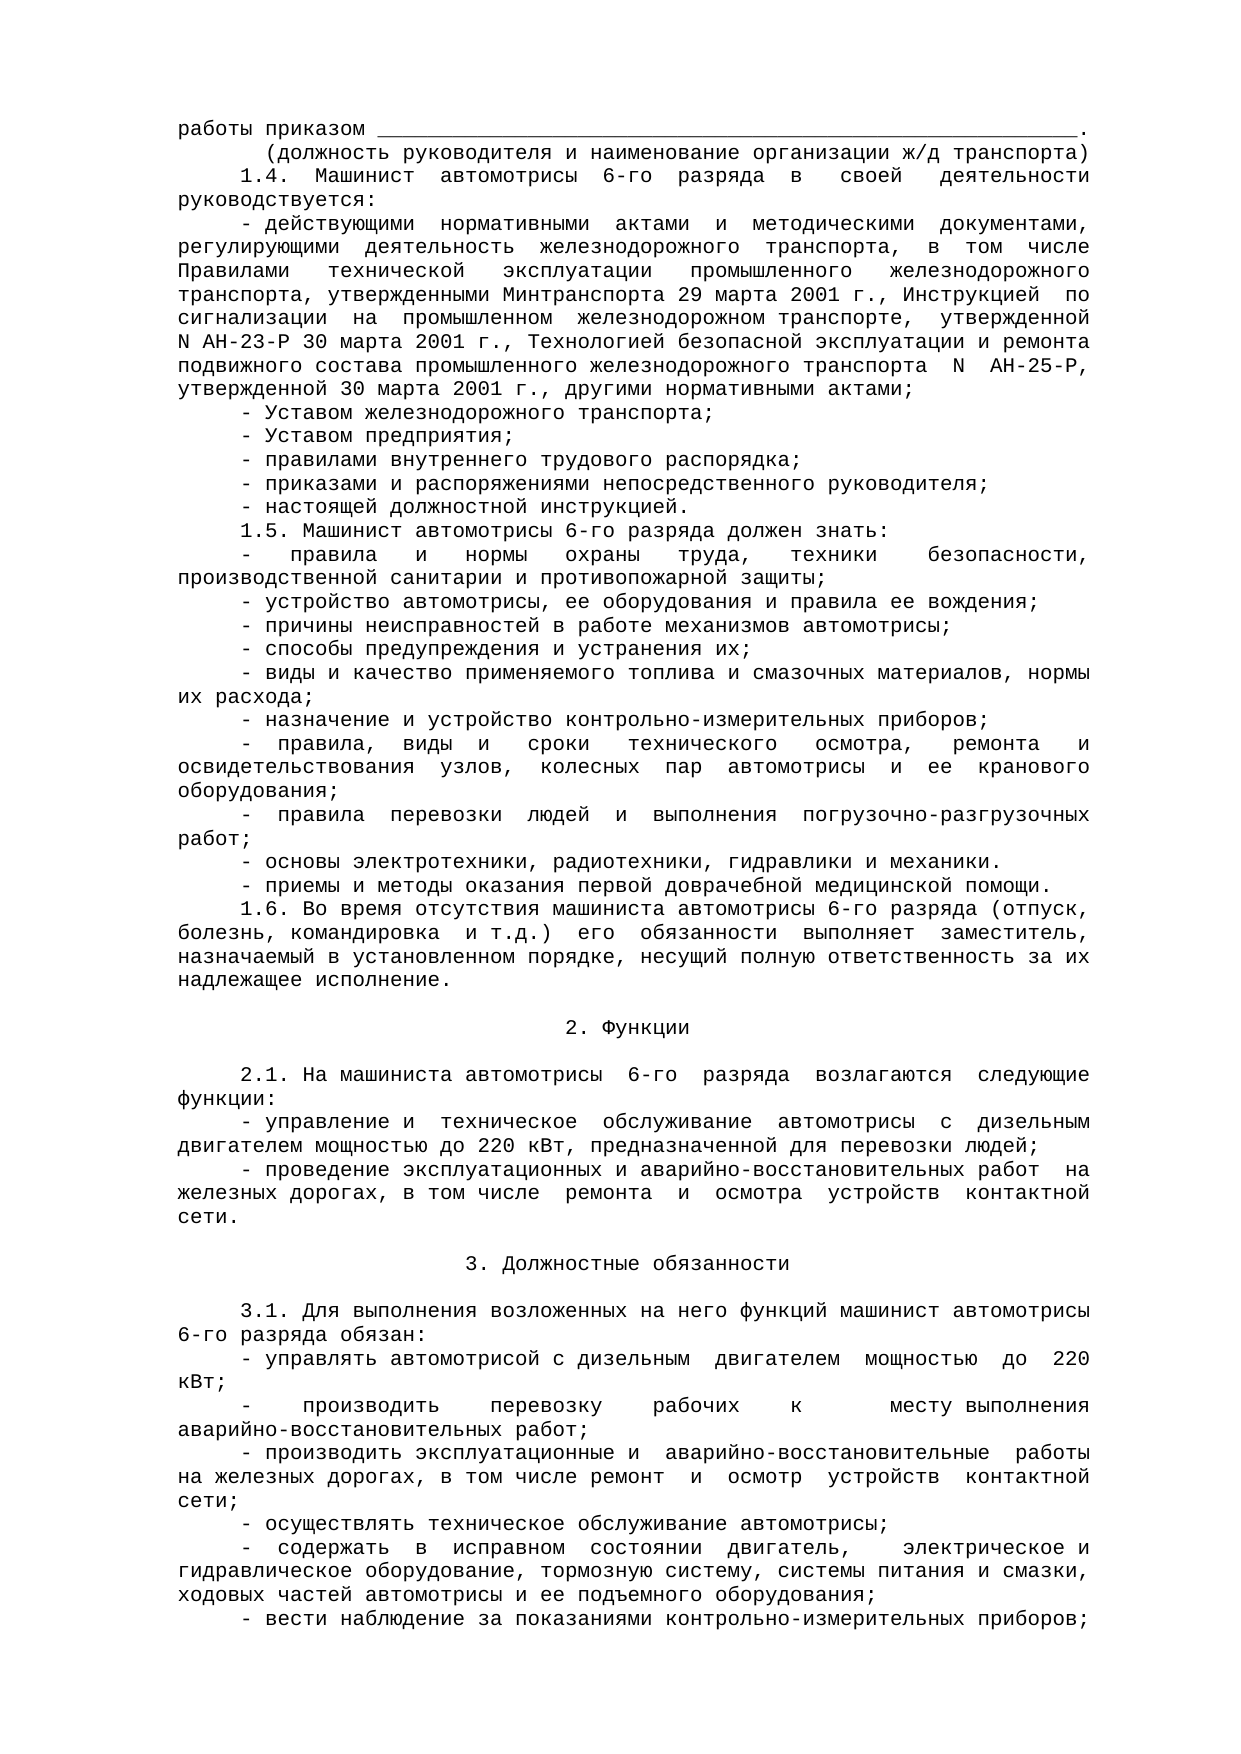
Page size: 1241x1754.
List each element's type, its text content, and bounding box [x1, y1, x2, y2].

text - содержать в исправном состоянии двигатель, электрическое и [177, 1537, 1152, 1561]
text сети; [177, 1489, 1152, 1513]
text на железных дорогах, в том числе ремонт и осмотр устройств контактной [177, 1466, 1152, 1489]
text - Уставом предприятия; [177, 426, 1152, 449]
text - основы электротехники, радиотехники, гидравлики и механики. [177, 851, 1152, 875]
text функции: [177, 1088, 1152, 1111]
text - проведение эксплуатационных и аварийно-восстановительных работ на [177, 1158, 1152, 1182]
text - производить перевозку рабочих к месту выполнения [177, 1395, 1152, 1419]
text гидравлическое оборудование, тормозную систему, системы питания и смазки, [177, 1561, 1152, 1584]
text (должность руководителя и наименование организации ж/д транспорта) [177, 142, 1152, 165]
text ходовых частей автомотрисы и ее подъемного оборудования; [177, 1584, 1152, 1608]
text болезнь, командировка и т.д.) его обязанности выполняет заместитель, [177, 922, 1152, 946]
text сети. [177, 1206, 1152, 1229]
text оборудования; [177, 780, 1152, 804]
text - Уставом железнодорожного транспорта; [177, 402, 1152, 426]
text их расхода; [177, 686, 1152, 709]
text 2.1. На машиниста автомотрисы 6-го разряда возлагаются следующие [177, 1064, 1152, 1088]
text регулирующими деятельность железнодорожного транспорта, в том числе [177, 236, 1152, 260]
text 3. Должностные обязанности [177, 1253, 1152, 1277]
text надлежащее исполнение. [177, 969, 1152, 993]
text - управлять автомотрисой с дизельным двигателем мощностью до 220 [177, 1348, 1152, 1371]
text сигнализации на промышленном железнодорожном транспорте, утвержденной [177, 307, 1152, 331]
text аварийно-восстановительных работ; [177, 1419, 1152, 1442]
text транспорта, утвержденными Минтранспорта 29 марта 2001 г., Инструкцией по [177, 284, 1152, 307]
text 1.5. Машинист автомотрисы 6-го разряда должен знать: [177, 520, 1152, 544]
text подвижного состава промышленного железнодорожного транспорта N АН-25-Р, [177, 354, 1152, 378]
text 2. Функции [177, 1017, 1152, 1040]
text работы приказом ________________________________________________________. [177, 118, 1152, 142]
text - назначение и устройство контрольно-измерительных приборов; [177, 709, 1152, 733]
text назначаемый в установленном порядке, несущий полную ответственность за их [177, 946, 1152, 969]
text производственной санитарии и противопожарной защиты; [177, 567, 1152, 591]
text работ; [177, 827, 1152, 851]
text - правила, виды и сроки технического осмотра, ремонта и [177, 733, 1152, 757]
text - правила перевозки людей и выполнения погрузочно-разгрузочных [177, 804, 1152, 827]
text N АН-23-Р 30 марта 2001 г., Технологией безопасной эксплуатации и ремонта [177, 331, 1152, 354]
text - правила и нормы охраны труда, техники безопасности, [177, 544, 1152, 567]
text - действующими нормативными актами и методическими документами, [177, 213, 1152, 236]
text - приказами и распоряжениями непосредственного руководителя; [177, 473, 1152, 496]
text кВт; [177, 1371, 1152, 1395]
text - способы предупреждения и устранения их; [177, 638, 1152, 662]
text 1.4. Машинист автомотрисы 6-го разряда в своей деятельности [177, 165, 1152, 189]
text - причины неисправностей в работе механизмов автомотрисы; [177, 615, 1152, 638]
text - приемы и методы оказания первой доврачебной медицинской помощи. [177, 875, 1152, 898]
text - настоящей должностной инструкцией. [177, 496, 1152, 520]
text - осуществлять техническое обслуживание автомотрисы; [177, 1513, 1152, 1537]
text освидетельствования узлов, колесных пар автомотрисы и ее кранового [177, 757, 1152, 780]
text утвержденной 30 марта 2001 г., другими нормативными актами; [177, 378, 1152, 402]
text двигателем мощностью до 220 кВт, предназначенной для перевозки людей; [177, 1135, 1152, 1158]
text - виды и качество применяемого топлива и смазочных материалов, нормы [177, 662, 1152, 686]
text - управление и техническое обслуживание автомотрисы с дизельным [177, 1111, 1152, 1135]
text - устройство автомотрисы, ее оборудования и правила ее вождения; [177, 591, 1152, 615]
text Правилами технической эксплуатации промышленного железнодорожного [177, 260, 1152, 284]
text 6-го разряда обязан: [177, 1324, 1152, 1348]
text железных дорогах, в том числе ремонта и осмотра устройств контактной [177, 1182, 1152, 1206]
text 3.1. Для выполнения возложенных на него функций машинист автомотрисы [177, 1300, 1152, 1324]
text - правилами внутреннего трудового распорядка; [177, 449, 1152, 473]
text - производить эксплуатационные и аварийно-восстановительные работы [177, 1442, 1152, 1466]
text 1.6. Во время отсутствия машиниста автомотрисы 6-го разряда (отпуск, [177, 898, 1152, 922]
text руководствуется: [177, 189, 1152, 213]
text - вести наблюдение за показаниями контрольно-измерительных приборов; [177, 1608, 1152, 1631]
